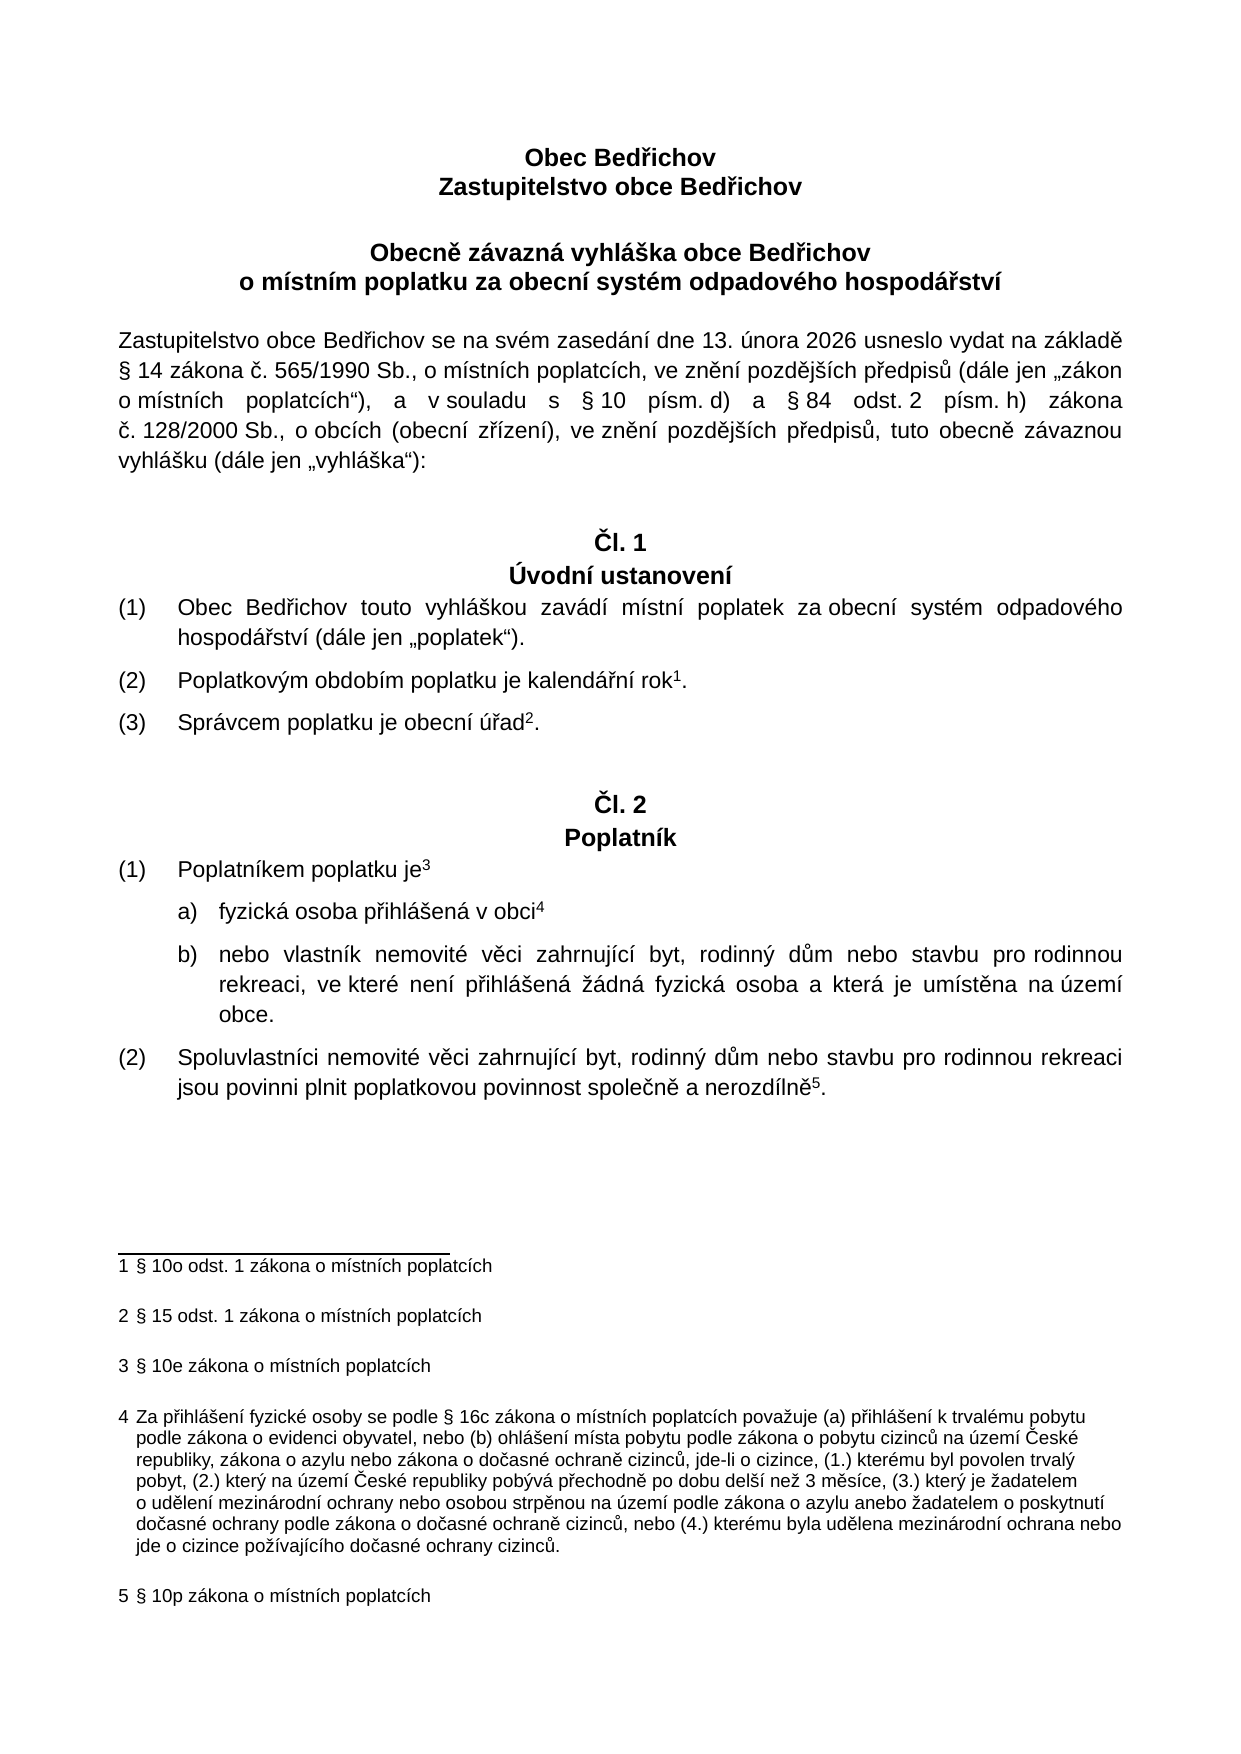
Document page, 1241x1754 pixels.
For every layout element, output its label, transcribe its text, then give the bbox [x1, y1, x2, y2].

subtitle Čl. 2 Poplatník [118, 789, 1122, 851]
list fyzická osoba přihlášená v obci [177, 898, 1122, 925]
text Zastupitelstvo obce Bedřichov se na svém zasedání dne 13. února 2026 usneslo vydat na základě § 14 zákona č. 565/1990 Sb., o místních poplatcích, ve znění pozdějších předpisů (dále jen „zákon o místních poplatcích“), a v souladu s § 10 písm. d) a § 84 odst. 2 písm. h) zákona č. 128/2000 Sb., o obcích (obecní zřízení), ve znění pozdějších předpisů, tuto obecně závaznou vyhlášku (dále jen „vyhláška“): [118, 327, 1122, 474]
subtitle Obecně závazná vyhláška obce Bedřichov o místním poplatku za obecní systém odpadového hospodářství [118, 238, 1122, 295]
subtitle Čl. 1 Úvodní ustanovení [118, 528, 1122, 589]
list Správcem poplatku je obecní úřad. [118, 709, 1122, 736]
list Za přihlášení fyzické osoby se podle § 16c zákona o místních poplatcích považuje (a) přihlášení k trvalému pobytu podle zákona o evidenci obyvatel, nebo (b) ohlášení místa pobytu podle zákona o pobytu cizinců na území České republiky, zákona o azylu nebo zákona o dočasné ochraně cizinců, jde-li o cizince, (1.) kterému byl povolen trvalý pobyt, (2.) který na území České republiky pobývá přechodně po dobu delší než 3 měsíce, (3.) který je žadatelem o udělení mezinárodní ochrany nebo osobou strpěnou na území podle zákona o azylu anebo žadatelem o poskytnutí dočasné ochrany podle zákona o dočasné ochraně cizinců, nebo (4.) kterému byla udělena mezinárodní ochrana nebo jde o cizince požívajícího dočasné ochrany cizinců. [118, 1405, 1122, 1556]
list § 10p zákona o místních poplatcích [118, 1585, 1122, 1607]
list Poplatkovým obdobím poplatku je kalendářní rok. [118, 667, 1122, 693]
list Spoluvlastníci nemovité věci zahrnující byt, rodinný dům nebo stavbu pro rodinnou rekreaci jsou povinni plnit poplatkovou povinnost společně a nerozdílně. [118, 1044, 1122, 1101]
list Poplatníkem poplatku je [118, 856, 1122, 882]
list nebo vlastník nemovité věci zahrnující byt, rodinný dům nebo stavbu pro rodinnou rekreaci, ve které není přihlášená žádná fyzická osoba a která je umístěna na území obce. [177, 941, 1122, 1028]
list § 10o odst. 1 zákona o místních poplatcích [118, 1254, 1122, 1276]
text Obec Bedřichov Zastupitelstvo obce Bedřichov [118, 143, 1122, 201]
list § 15 odst. 1 zákona o místních poplatcích [118, 1305, 1122, 1326]
list Obec Bedřichov touto vyhláškou zavádí místní poplatek za obecní systém odpadového hospodářství (dále jen „poplatek“). [118, 594, 1122, 650]
list § 10e zákona o místních poplatcích [118, 1355, 1122, 1377]
